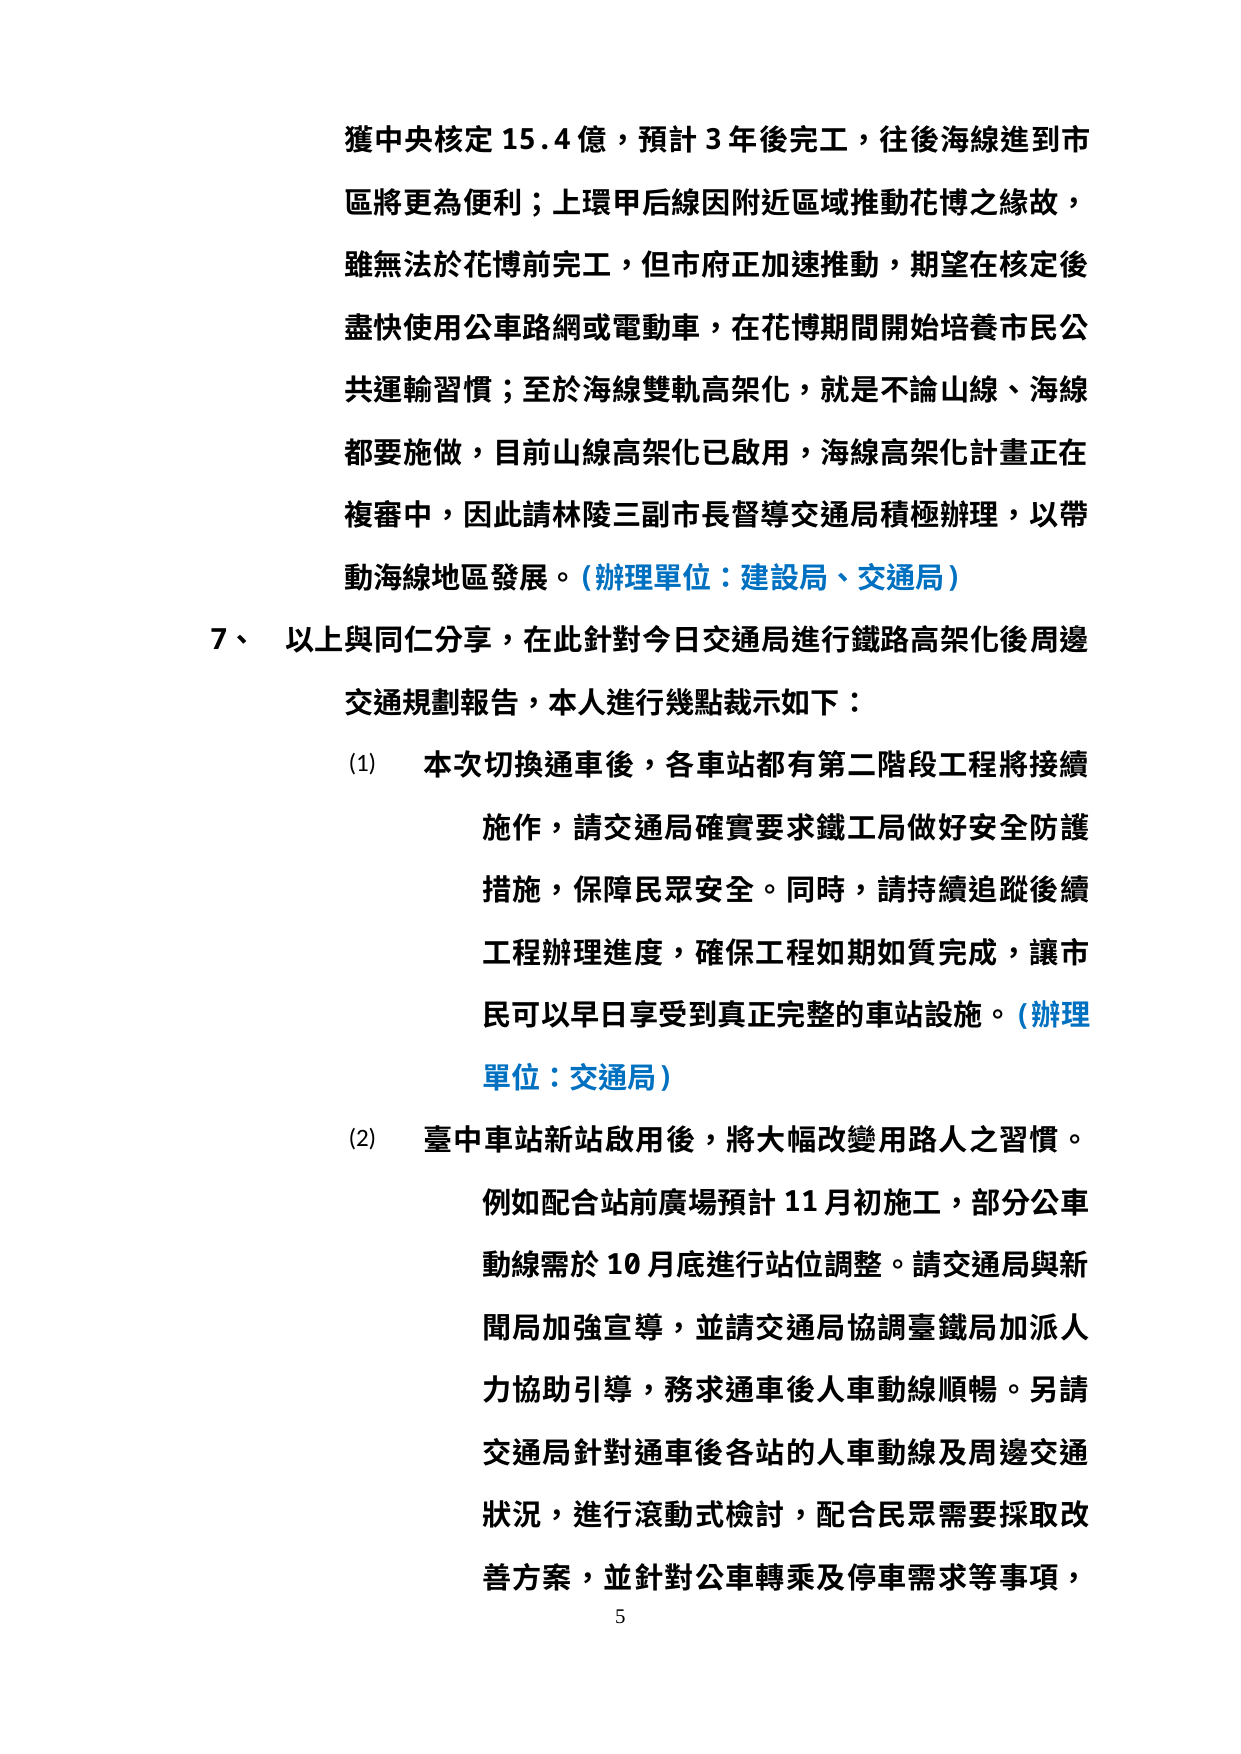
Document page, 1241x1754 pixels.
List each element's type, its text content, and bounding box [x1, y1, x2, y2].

list 本次切換通車後，各車站都有第二階段工程將接續施作，請交通局確實要求鐵工局做好安全防護措施，保障民眾安全。同時，請持續追蹤後續工程辦理進度，確保工程如期如質完成，讓市民可以早日享受到真正完整的車站設施。(辦理單位：交通局) [348, 721, 1090, 1096]
list 文化城中城的中區再生核心計畫，火車站與鐵路高架都是非常重要的執行項目，也是市府正積極執行的政策，中央也應允本市三項需求，第一項是提供本市6,000萬元轉乘經費，就是往後搭火車來臺中再轉乘公車免費，不僅鼓勵民眾使用公共運輸系統，更可引導民眾建立新的交通習慣；第二是鐵路高架化後需拆除17個平交道、填平18座地下道，然而其中6座地下道尚未列入鐵工局填平計畫，經市府積極溝通，請鐵工局儘早以其他科目預算填平，也獲賀陳部長支持，相信將能使地下道附近居民感受到生活環境之改善；最後則是大臺中山手線的推動，除了山線高架捷運化，還需完成下環微笑山手線、上環彩虹甲后線與海線雙軌高架化，才能達成環城捷運之目標，目前下環微笑山手線已獲中央核定15.4億，預計3年後完工，往後海線進到市區將更為便利；上環甲后線因附近區域推動花博之緣故，雖無法於花博前完工，但市府正加速推動，期望在核定後盡快使用公車路網或電動車，在花博期間開始培養市民公共運輸習慣；至於海線雙軌高架化，就是不論山線、海線都要施做，目前山線高架化已啟用，海線高架化計畫正在複審中，因此請林陵三副市長督導交通局積極辦理，以帶動海線地區發展。(辦理單位：建設局、交通局) [210, 96, 1090, 596]
list 臺中車站新站啟用後，將大幅改變用路人之習慣。例如配合站前廣場預計11月初施工，部分公車動線需於10月底進行站位調整。請交通局與新聞局加強宣導，並請交通局協調臺鐵局加派人力協助引導，務求通車後人車動線順暢。另請交通局針對通車後各站的人車動線及周邊交通狀況，進行滾動式檢討，配合民眾需要採取改善方案，並針對公車轉乘及停車需求等事項， [348, 1096, 1090, 1596]
list 以上與同仁分享，在此針對今日交通局進行鐵路高架化後周邊交通規劃報告，本人進行幾點裁示如下： [210, 596, 1090, 721]
